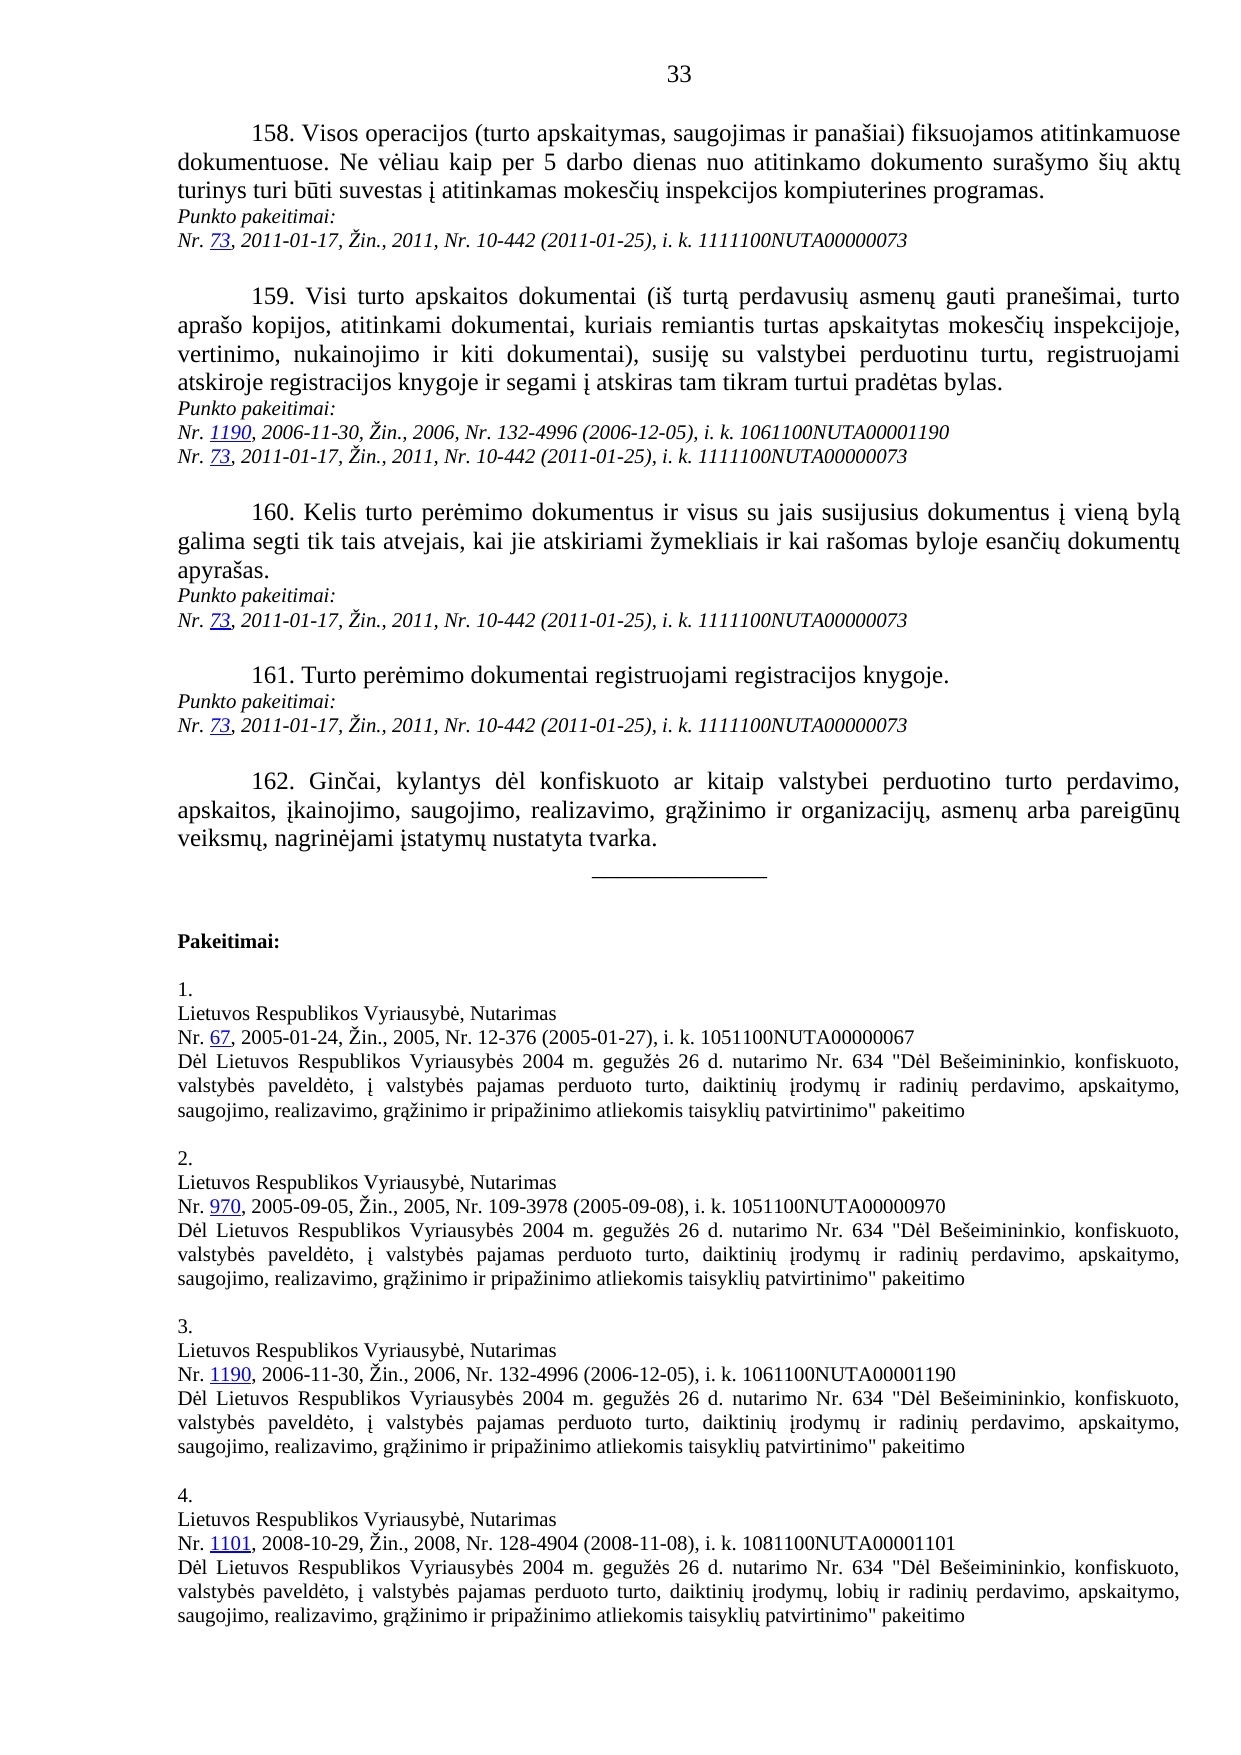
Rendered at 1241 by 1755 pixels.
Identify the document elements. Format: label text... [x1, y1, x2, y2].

text Dėl Lietuvos Respublikos Vyriausybės 2004 m. gegužės 26 d. nutarimo Nr. 634 "Dėl Bešeimininkio, konfiskuoto, valstybės paveldėto, į valstybės pajamas perduoto turto, daiktinių įrodymų ir radinių perdavimo, apskaitymo, saugojimo, realizavimo, grąžinimo ir pripažinimo atliekomis taisyklių patvirtinimo" pakeitimo [177, 1049, 1181, 1122]
text Dėl Lietuvos Respublikos Vyriausybės 2004 m. gegužės 26 d. nutarimo Nr. 634 "Dėl Bešeimininkio, konfiskuoto, valstybės paveldėto, į valstybės pajamas perduoto turto, daiktinių įrodymų ir radinių perdavimo, apskaitymo, saugojimo, realizavimo, grąžinimo ir pripažinimo atliekomis taisyklių patvirtinimo" pakeitimo [177, 1386, 1181, 1458]
text 160. Kelis turto perėmimo dokumentus ir visus su jais susijusius dokumentus į vieną bylą galima segti tik tais atvejais, kai jie atskiriami žymekliais ir kai rašomas byloje esančių dokumentų apyrašas. [177, 497, 1181, 583]
text Nr. 970, 2005-09-05, Žin., 2005, Nr. 109-3978 (2005-09-08), i. k. 1051100NUTA00000970 [177, 1194, 1181, 1218]
text 159. Visi turto apskaitos dokumentai (iš turtą perdavusių asmenų gauti pranešimai, turto aprašo kopijos, atitinkami dokumentai, kuriais remiantis turtas apskaitytas mokesčių inspekcijoje, vertinimo, nukainojimo ir kiti dokumentai), susiję su valstybei perduotinu turtu, registruojami atskiroje registracijos knygoje ir segami į atskiras tam tikram turtui pradėtas bylas. [177, 281, 1181, 396]
text Punkto pakeitimai: [177, 583, 1181, 607]
text Nr. 1101, 2008-10-29, Žin., 2008, Nr. 128-4904 (2008-11-08), i. k. 1081100NUTA00001101 [177, 1531, 1181, 1555]
text 4. [177, 1482, 1181, 1507]
text Punkto pakeitimai: [177, 396, 1181, 420]
text Nr. 73, 2011-01-17, Žin., 2011, Nr. 10-442 (2011-01-25), i. k. 1111100NUTA00000073 [177, 444, 1181, 468]
text Nr. 1190, 2006-11-30, Žin., 2006, Nr. 132-4996 (2006-12-05), i. k. 1061100NUTA00001190 [177, 420, 1181, 444]
text 2. [177, 1146, 1181, 1170]
text 1. [177, 977, 1181, 1001]
text Dėl Lietuvos Respublikos Vyriausybės 2004 m. gegužės 26 d. nutarimo Nr. 634 "Dėl Bešeimininkio, konfiskuoto, valstybės paveldėto, į valstybės pajamas perduoto turto, daiktinių įrodymų, lobių ir radinių perdavimo, apskaitymo, saugojimo, realizavimo, grąžinimo ir pripažinimo atliekomis taisyklių patvirtinimo" pakeitimo [177, 1555, 1181, 1627]
text Nr. 73, 2011-01-17, Žin., 2011, Nr. 10-442 (2011-01-25), i. k. 1111100NUTA00000073 [177, 713, 1181, 737]
text Nr. 1190, 2006-11-30, Žin., 2006, Nr. 132-4996 (2006-12-05), i. k. 1061100NUTA00001190 [177, 1362, 1181, 1386]
text 161. Turto perėmimo dokumentai registruojami registracijos knygoje. [177, 660, 1181, 689]
text Punkto pakeitimai: [177, 689, 1181, 713]
text Nr. 73, 2011-01-17, Žin., 2011, Nr. 10-442 (2011-01-25), i. k. 1111100NUTA00000073 [177, 607, 1181, 632]
text ______________ [177, 852, 1181, 881]
text 162. Ginčai, kylantys dėl konfiskuoto ar kitaip valstybei perduotino turto perdavimo, apskaitos, įkainojimo, saugojimo, realizavimo, grąžinimo ir organizacijų, asmenų arba pareigūnų veiksmų, nagrinėjami įstatymų nustatyta tvarka. [177, 766, 1181, 852]
text Nr. 67, 2005-01-24, Žin., 2005, Nr. 12-376 (2005-01-27), i. k. 1051100NUTA00000067 [177, 1025, 1181, 1049]
text Lietuvos Respublikos Vyriausybė, Nutarimas [177, 1338, 1181, 1362]
text Dėl Lietuvos Respublikos Vyriausybės 2004 m. gegužės 26 d. nutarimo Nr. 634 "Dėl Bešeimininkio, konfiskuoto, valstybės paveldėto, į valstybės pajamas perduoto turto, daiktinių įrodymų ir radinių perdavimo, apskaitymo, saugojimo, realizavimo, grąžinimo ir pripažinimo atliekomis taisyklių patvirtinimo" pakeitimo [177, 1218, 1181, 1290]
text Nr. 73, 2011-01-17, Žin., 2011, Nr. 10-442 (2011-01-25), i. k. 1111100NUTA00000073 [177, 228, 1181, 252]
text Lietuvos Respublikos Vyriausybė, Nutarimas [177, 1507, 1181, 1531]
text Lietuvos Respublikos Vyriausybė, Nutarimas [177, 1170, 1181, 1194]
text 158. Visos operacijos (turto apskaitymas, saugojimas ir panašiai) fiksuojamos atitinkamuose dokumentuose. Ne vėliau kaip per 5 darbo dienas nuo atitinkamo dokumento surašymo šių aktų turinys turi būti suvestas į atitinkamas mokesčių inspekcijos kompiuterines programas. [177, 118, 1181, 204]
text 3. [177, 1314, 1181, 1338]
text Lietuvos Respublikos Vyriausybė, Nutarimas [177, 1001, 1181, 1025]
text Pakeitimai: [177, 929, 1181, 953]
text Punkto pakeitimai: [177, 204, 1181, 228]
